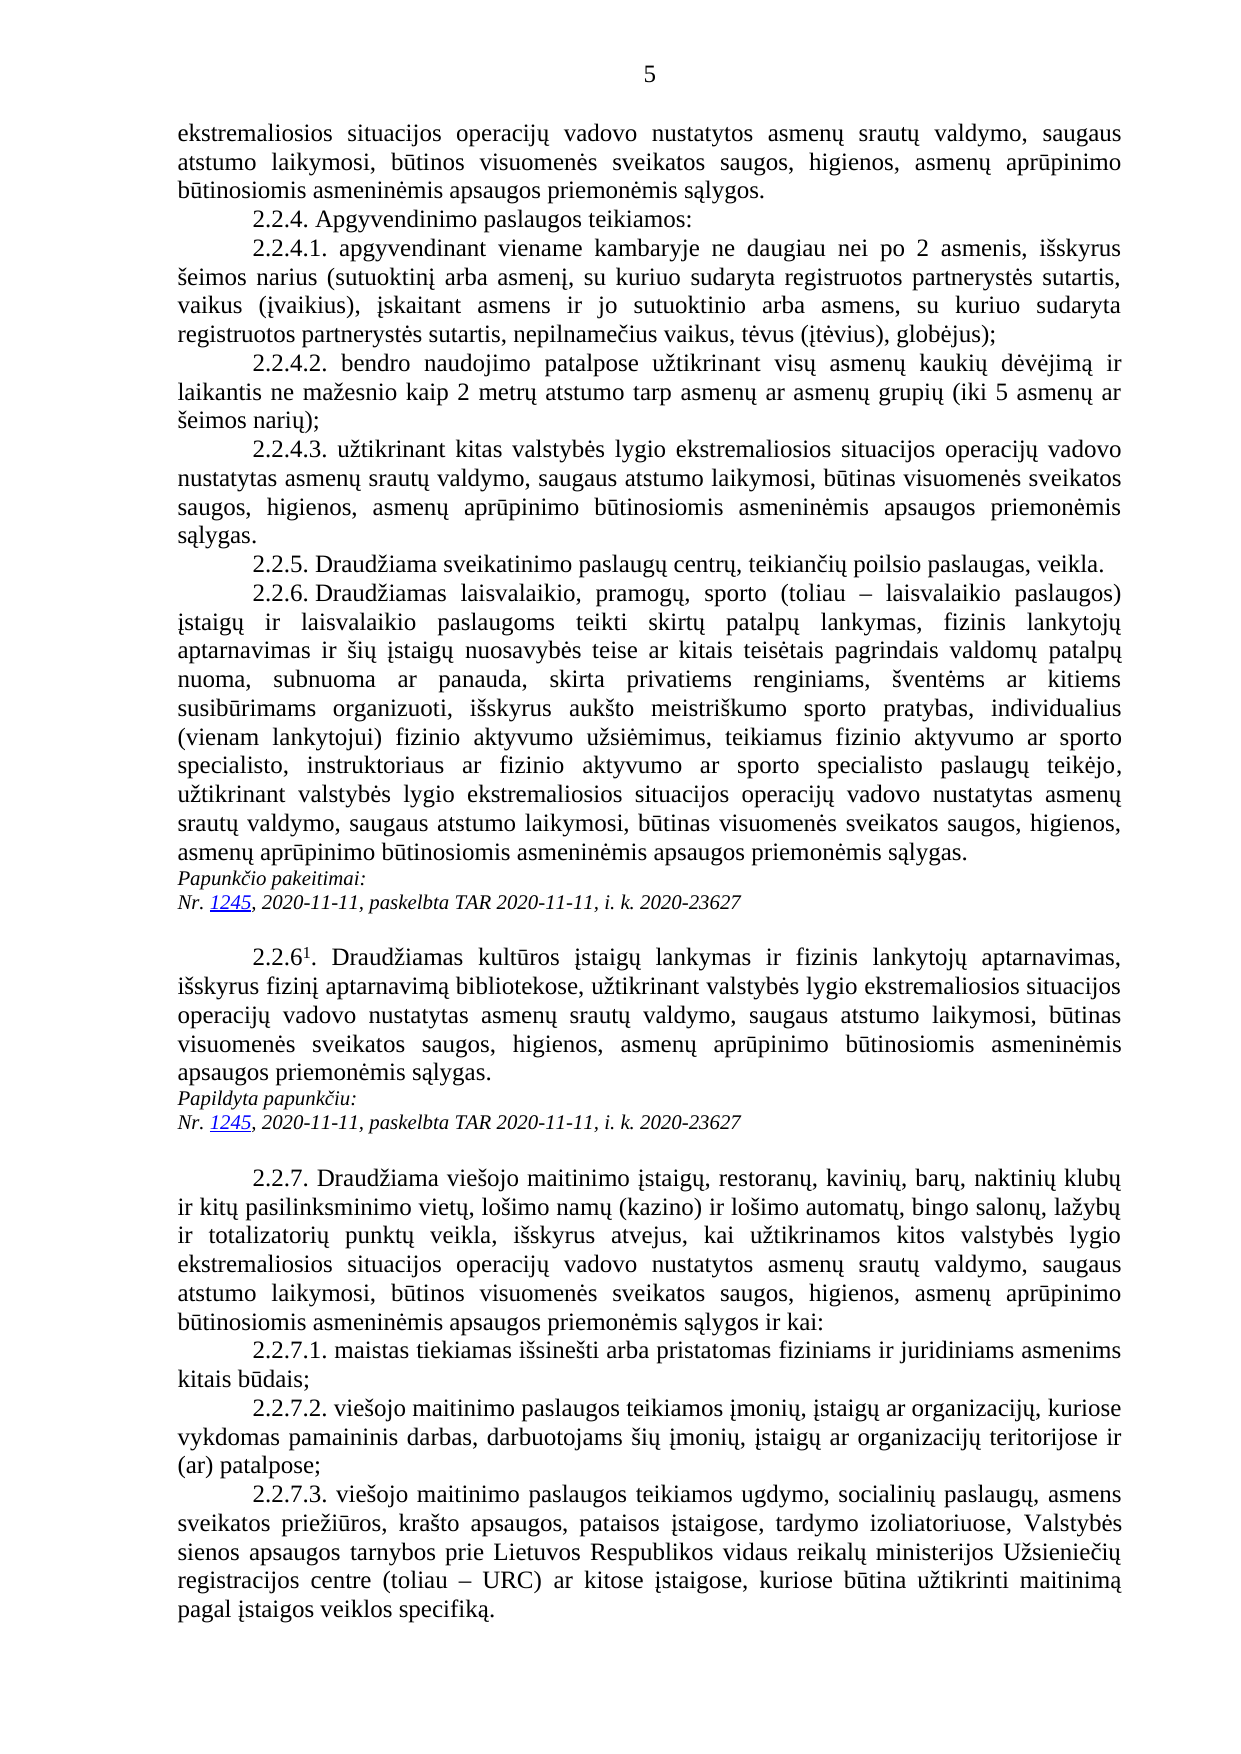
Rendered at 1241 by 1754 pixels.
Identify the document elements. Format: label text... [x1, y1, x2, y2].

text 2.2.4.3. užtikrinant kitas valstybės lygio ekstremaliosios situacijos operacijų vadovo nustatytas asmenų srautų valdymo, saugaus atstumo laikymosi, būtinas visuomenės sveikatos saugos, higienos, asmenų aprūpinimo būtinosiomis asmeninėmis apsaugos priemonėmis sąlygas. [177, 434, 1122, 549]
text 2.2.7.2. viešojo maitinimo paslaugos teikiamos įmonių, įstaigų ar organizacijų, kuriose vykdomas pamaininis darbas, darbuotojams šių įmonių, įstaigų ar organizacijų teritorijose ir (ar) patalpose; [177, 1393, 1122, 1479]
text Papildyta papunkčiu: [177, 1086, 1122, 1110]
text 2.2.7.1. maistas tiekiamas išsinešti arba pristatomas fiziniams ir juridiniams asmenims kitais būdais; [177, 1336, 1122, 1393]
text 2.2.4.1. apgyvendinant viename kambaryje ne daugiau nei po 2 asmenis, išskyrus šeimos narius (sutuoktinį arba asmenį, su kuriuo sudaryta registruotos partnerystės sutartis, vaikus (įvaikius), įskaitant asmens ir jo sutuoktinio arba asmens, su kuriuo sudaryta registruotos partnerystės sutartis, nepilnamečius vaikus, tėvus (įtėvius), globėjus); [177, 233, 1122, 348]
text Nr. 1245, 2020-11-11, paskelbta TAR 2020-11-11, i. k. 2020-23627 [177, 890, 1122, 914]
text 2.2.4.2. bendro naudojimo patalpose užtikrinant visų asmenų kaukių dėvėjimą ir laikantis ne mažesnio kaip 2 metrų atstumo tarp asmenų ar asmenų grupių (iki 5 asmenų ar šeimos narių); [177, 348, 1122, 434]
text Papunkčio pakeitimai: [177, 866, 1122, 890]
text ekstremaliosios situacijos operacijų vadovo nustatytos asmenų srautų valdymo, saugaus atstumo laikymosi, būtinos visuomenės sveikatos saugos, higienos, asmenų aprūpinimo būtinosiomis asmeninėmis apsaugos priemonėmis sąlygos. [177, 118, 1122, 204]
text 2.2.61. Draudžiamas kultūros įstaigų lankymas ir fizinis lankytojų aptarnavimas, išskyrus fizinį aptarnavimą bibliotekose, užtikrinant valstybės lygio ekstremaliosios situacijos operacijų vadovo nustatytas asmenų srautų valdymo, saugaus atstumo laikymosi, būtinas visuomenės sveikatos saugos, higienos, asmenų aprūpinimo būtinosiomis asmeninėmis apsaugos priemonėmis sąlygas. [177, 942, 1122, 1086]
text Nr. 1245, 2020-11-11, paskelbta TAR 2020-11-11, i. k. 2020-23627 [177, 1110, 1122, 1134]
text 2.2.4. Apgyvendinimo paslaugos teikiamos: [177, 204, 1122, 233]
text 2.2.7. Draudžiama viešojo maitinimo įstaigų, restoranų, kavinių, barų, naktinių klubų ir kitų pasilinksminimo vietų, lošimo namų (kazino) ir lošimo automatų, bingo salonų, lažybų ir totalizatorių punktų veikla, išskyrus atvejus, kai užtikrinamos kitos valstybės lygio ekstremaliosios situacijos operacijų vadovo nustatytos asmenų srautų valdymo, saugaus atstumo laikymosi, būtinos visuomenės sveikatos saugos, higienos, asmenų aprūpinimo būtinosiomis asmeninėmis apsaugos priemonėmis sąlygos ir kai: [177, 1163, 1122, 1336]
text 2.2.7.3. viešojo maitinimo paslaugos teikiamos ugdymo, socialinių paslaugų, asmens sveikatos priežiūros, krašto apsaugos, pataisos įstaigose, tardymo izoliatoriuose, Valstybės sienos apsaugos tarnybos prie Lietuvos Respublikos vidaus reikalų ministerijos Užsieniečių registracijos centre (toliau – URC) ar kitose įstaigose, kuriose būtina užtikrinti maitinimą pagal įstaigos veiklos specifiką. [177, 1479, 1122, 1623]
text 2.2.5. Draudžiama sveikatinimo paslaugų centrų, teikiančių poilsio paslaugas, veikla. [177, 549, 1122, 578]
text 2.2.6. Draudžiamas laisvalaikio, pramogų, sporto (toliau – laisvalaikio paslaugos) įstaigų ir laisvalaikio paslaugoms teikti skirtų patalpų lankymas, fizinis lankytojų aptarnavimas ir šių įstaigų nuosavybės teise ar kitais teisėtais pagrindais valdomų patalpų nuoma, subnuoma ar panauda, skirta privatiems renginiams, šventėms ar kitiems susibūrimams organizuoti, išskyrus aukšto meistriškumo sporto pratybas, individualius (vienam lankytojui) fizinio aktyvumo užsiėmimus, teikiamus fizinio aktyvumo ar sporto specialisto, instruktoriaus ar fizinio aktyvumo ar sporto specialisto paslaugų teikėjo, užtikrinant valstybės lygio ekstremaliosios situacijos operacijų vadovo nustatytas asmenų srautų valdymo, saugaus atstumo laikymosi, būtinas visuomenės sveikatos saugos, higienos, asmenų aprūpinimo būtinosiomis asmeninėmis apsaugos priemonėmis sąlygas. [177, 578, 1122, 866]
